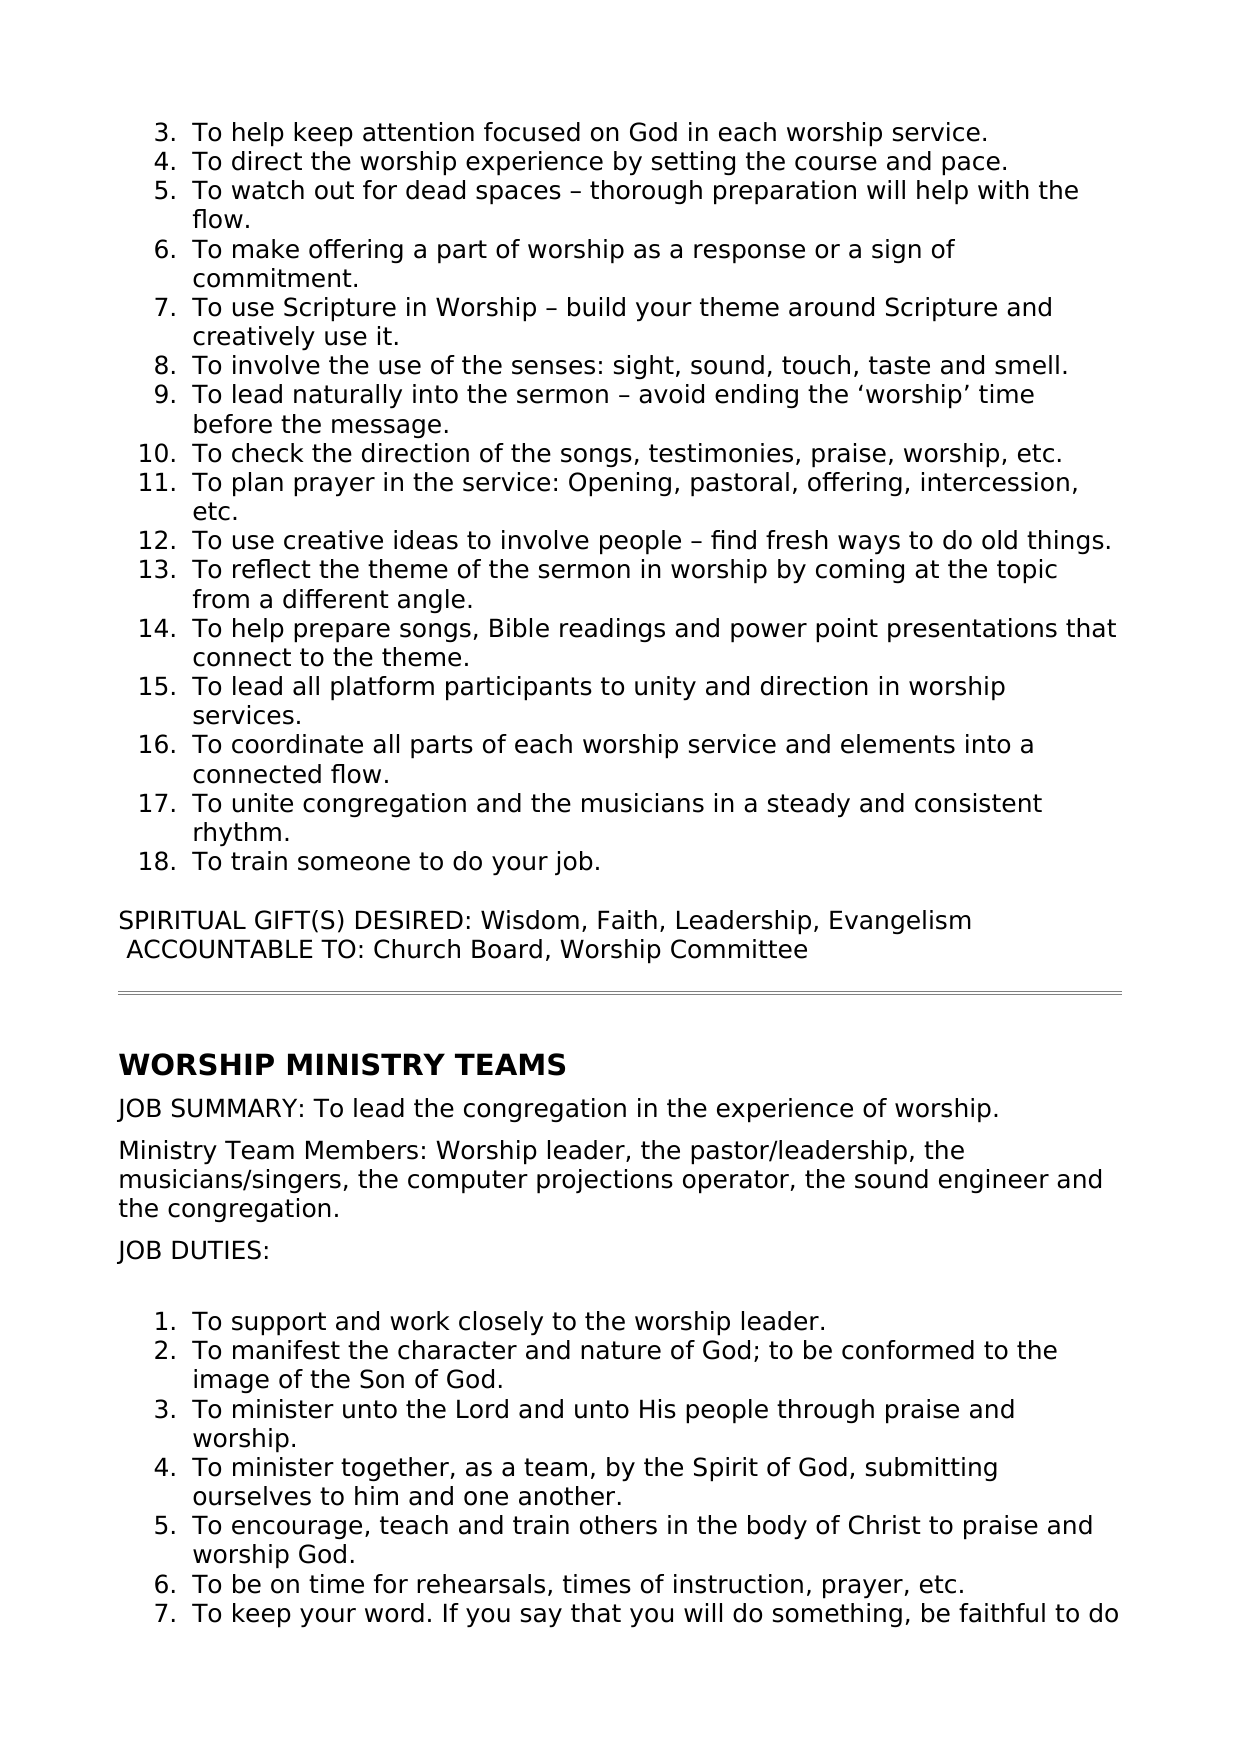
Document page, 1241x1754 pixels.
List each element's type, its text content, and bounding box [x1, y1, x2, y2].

list To use Scripture in Worship – build your theme around Scripture and creatively use it. [177, 293, 1122, 351]
list To keep your word. If you say that you will do something, be faithful to do [177, 1599, 1122, 1628]
list To lead naturally into the sermon – avoid ending the ‘worship’ time before the message. [177, 381, 1122, 439]
list To help prepare songs, Bible readings and power point presentations that connect to the theme. [177, 614, 1122, 672]
list To help keep attention focused on God in each worship service. [177, 118, 1122, 147]
list To encourage, teach and train others in the body of Christ to praise and worship God. [177, 1512, 1122, 1570]
list To support and work closely to the worship leader. [177, 1307, 1122, 1337]
list To manifest the character and nature of God; to be conformed to the image of the Son of God. [177, 1337, 1122, 1395]
subtitle WORSHIP MINISTRY TEAMS [118, 1048, 1122, 1082]
list To check the direction of the songs, testimonies, praise, worship, etc. [177, 439, 1122, 468]
list To use creative ideas to involve people – find fresh ways to do old things. [177, 526, 1122, 556]
list To plan prayer in the service: Opening, pastoral, offering, intercession, etc. [177, 468, 1122, 526]
list To involve the use of the senses: sight, sound, touch, taste and smell. [177, 351, 1122, 381]
list To minister together, as a team, by the Spirit of God, submitting ourselves to him and one another. [177, 1453, 1122, 1512]
list To coordinate all parts of each worship service and elements into a connected flow. [177, 731, 1122, 789]
list To be on time for rehearsals, times of instruction, prayer, etc. [177, 1570, 1122, 1599]
text JOB DUTIES: [118, 1236, 1122, 1265]
list To watch out for dead spaces – thorough preparation will help with the flow. [177, 176, 1122, 235]
list To train someone to do your job. [177, 847, 1122, 876]
text Ministry Team Members: Worship leader, the pastor/leadership, the musicians/singers, the computer projections operator, the sound engineer and the congregation. [118, 1136, 1122, 1224]
list To direct the worship experience by setting the course and pace. [177, 147, 1122, 176]
list To minister unto the Lord and unto His people through praise and worship. [177, 1395, 1122, 1453]
text SPIRITUAL GIFT(S) DESIRED: Wisdom, Faith, Leadership, Evangelism ACCOUNTABLE TO: Church Board, Worship Committee [118, 906, 1122, 964]
list To unite congregation and the musicians in a steady and consistent rhythm. [177, 789, 1122, 847]
text JOB SUMMARY: To lead the congregation in the experience of worship. [118, 1094, 1122, 1124]
list To reflect the theme of the sermon in worship by coming at the topic from a different angle. [177, 556, 1122, 614]
list To make offering a part of worship as a response or a sign of commitment. [177, 235, 1122, 293]
list To lead all platform participants to unity and direction in worship services. [177, 672, 1122, 731]
